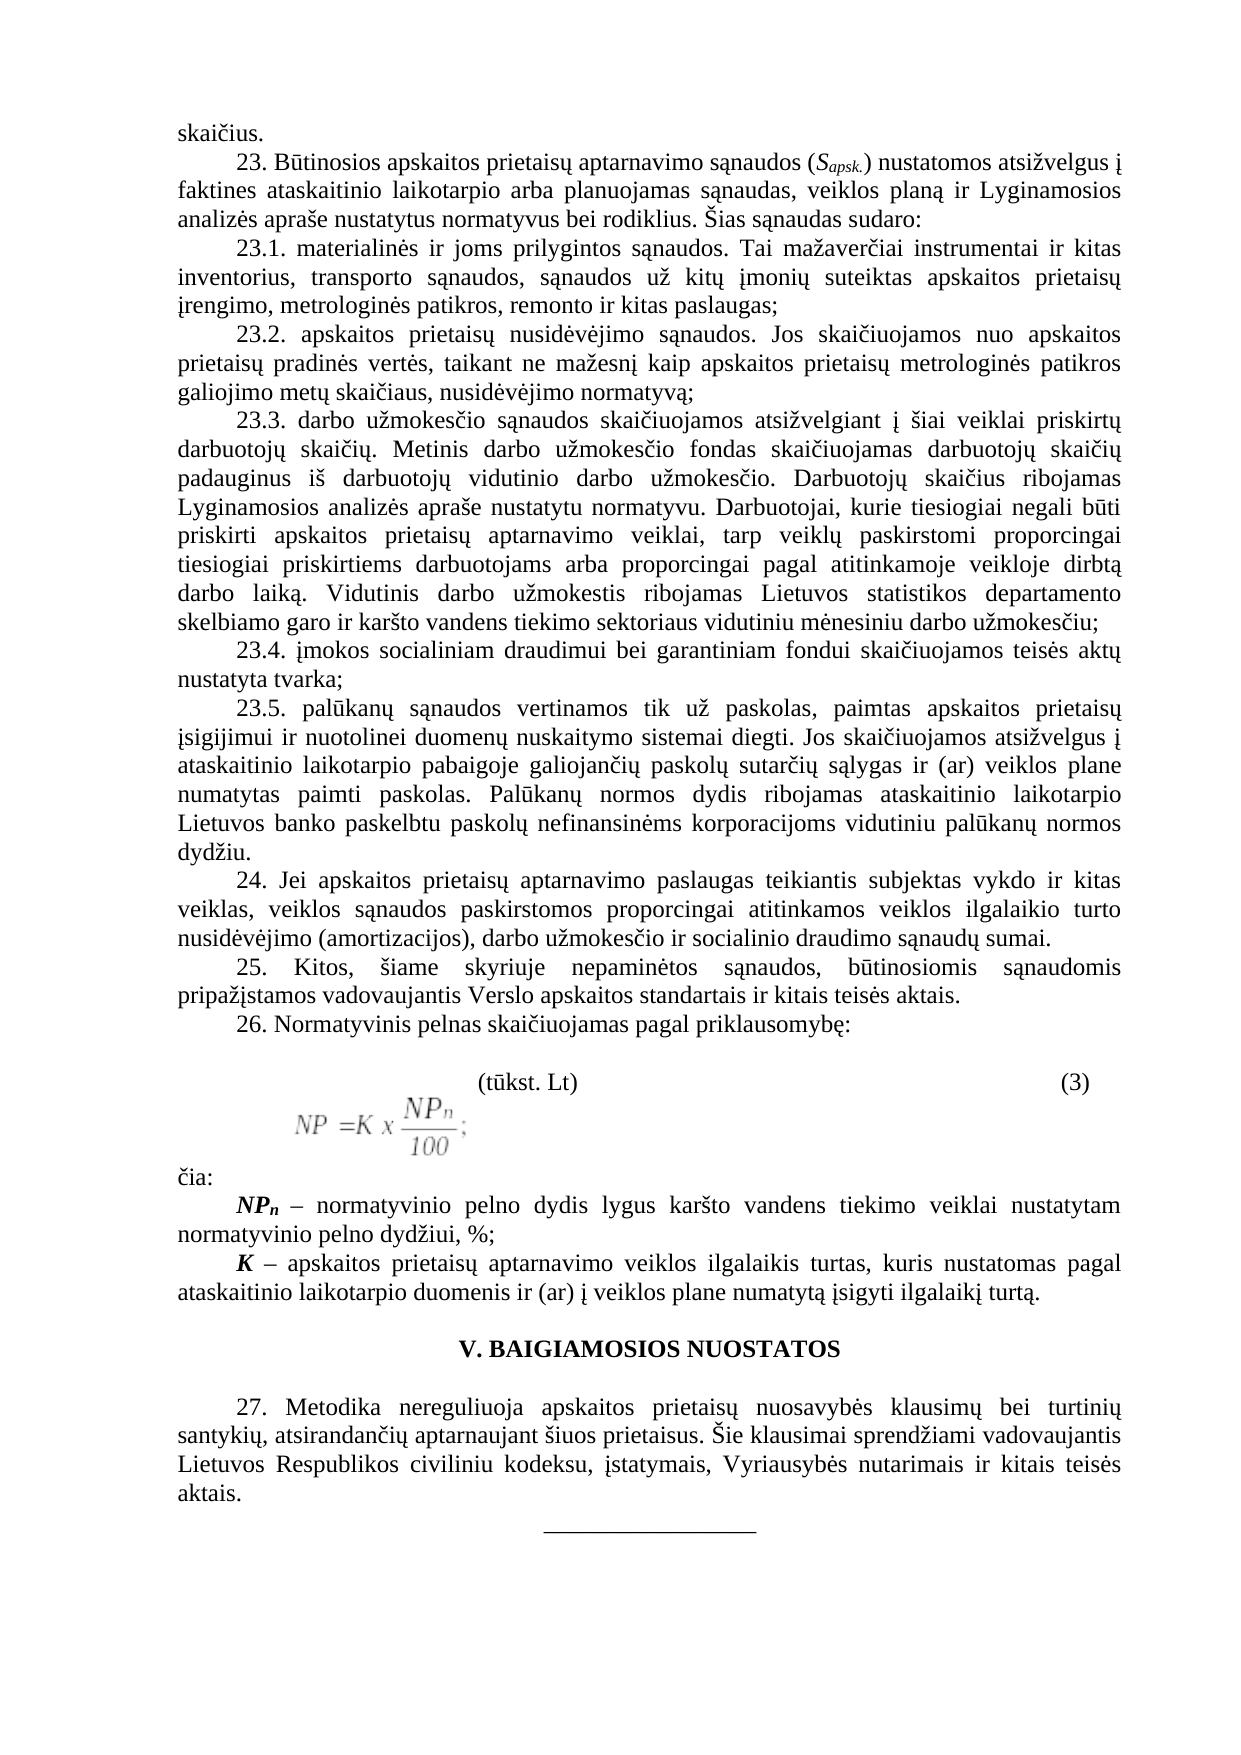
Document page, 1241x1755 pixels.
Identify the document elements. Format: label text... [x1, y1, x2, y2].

text 24. Jei apskaitos prietaisų aptarnavimo paslaugas teikiantis subjektas vykdo ir kitas veiklas, veiklos sąnaudos paskirstomos proporcingai atitinkamos veiklos ilgalaikio turto nusidėvėjimo (amortizacijos), darbo užmokesčio ir socialinio draudimo sąnaudų sumai. [177, 866, 1122, 952]
text 23.4. įmokos socialiniam draudimui bei garantiniam fondui skaičiuojamos teisės aktų nustatyta tvarka; [177, 636, 1122, 693]
text 23.2. apskaitos prietaisų nusidėvėjimo sąnaudos. Jos skaičiuojamos nuo apskaitos prietaisų pradinės vertės, taikant ne mažesnį kaip apskaitos prietaisų metrologinės patikros galiojimo metų skaičiaus, nusidėvėjimo normatyvą; [177, 319, 1122, 406]
text 23.1. materialinės ir joms prilygintos sąnaudos. Tai mažaverčiai instrumentai ir kitas inventorius, transporto sąnaudos, sąnaudos už kitų įmonių suteiktas apskaitos prietaisų įrengimo, metrologinės patikros, remonto ir kitas paslaugas; [177, 233, 1122, 319]
text 25. Kitos, šiame skyriuje nepaminėtos sąnaudos, būtinosiomis sąnaudomis pripažįstamos vadovaujantis Verslo apskaitos standartais ir kitais teisės aktais. [177, 952, 1122, 1009]
text 26. Normatyvinis pelnas skaičiuojamas pagal priklausomybę: [177, 1009, 1122, 1038]
text NP = K x (NPn / 100); (tūkst. Lt) (3) [289, 1067, 1122, 1162]
text skaičius. [177, 118, 1122, 147]
text 27. Metodika nereguliuoja apskaitos prietaisų nuosavybės klausimų bei turtinių santykių, atsirandančių aptarnaujant šiuos prietaisus. Šie klausimai sprendžiami vadovaujantis Lietuvos Respublikos civiliniu kodeksu, įstatymais, Vyriausybės nutarimais ir kitais teisės aktais. [177, 1392, 1122, 1507]
text 23.3. darbo užmokesčio sąnaudos skaičiuojamos atsižvelgiant į šiai veiklai priskirtų darbuotojų skaičių. Metinis darbo užmokesčio fondas skaičiuojamas darbuotojų skaičių padauginus iš darbuotojų vidutinio darbo užmokesčio. Darbuotojų skaičius ribojamas Lyginamosios analizės apraše nustatytu normatyvu. Darbuotojai, kurie tiesiogiai negali būti priskirti apskaitos prietaisų aptarnavimo veiklai, tarp veiklų paskirstomi proporcingai tiesiogiai priskirtiems darbuotojams arba proporcingai pagal atitinkamoje veikloje dirbtą darbo laiką. Vidutinis darbo užmokestis ribojamas Lietuvos statistikos departamento skelbiamo garo ir karšto vandens tiekimo sektoriaus vidutiniu mėnesiniu darbo užmokesčiu; [177, 406, 1122, 636]
text K – apskaitos prietaisų aptarnavimo veiklos ilgalaikis turtas, kuris nustatomas pagal ataskaitinio laikotarpio duomenis ir (ar) į veiklos plane numatytą įsigyti ilgalaikį turtą. [177, 1248, 1122, 1305]
text 23.5. palūkanų sąnaudos vertinamos tik už paskolas, paimtas apskaitos prietaisų įsigijimui ir nuotolinei duomenų nuskaitymo sistemai diegti. Jos skaičiuojamos atsižvelgus į ataskaitinio laikotarpio pabaigoje galiojančių paskolų sutarčių sąlygas ir (ar) veiklos plane numatytas paimti paskolas. Palūkanų normos dydis ribojamas ataskaitinio laikotarpio Lietuvos banko paskelbtu paskolų nefinansinėms korporacijoms vidutiniu palūkanų normos dydžiu. [177, 693, 1122, 866]
text 23. Būtinosios apskaitos prietaisų aptarnavimo sąnaudos (Sapsk.) nustatomos atsižvelgus į faktines ataskaitinio laikotarpio arba planuojamas sąnaudas, veiklos planą ir Lyginamosios analizės apraše nustatytus normatyvus bei rodiklius. Šias sąnaudas sudaro: [177, 147, 1122, 233]
text _________________ [177, 1507, 1122, 1535]
text NPn – normatyvinio pelno dydis lygus karšto vandens tiekimo veiklai nustatytam normatyvinio pelno dydžiui, %; [177, 1190, 1122, 1248]
text čia: [177, 1162, 1122, 1190]
text V. BAIGIAMOSIOS NUOSTATOS [177, 1334, 1122, 1363]
